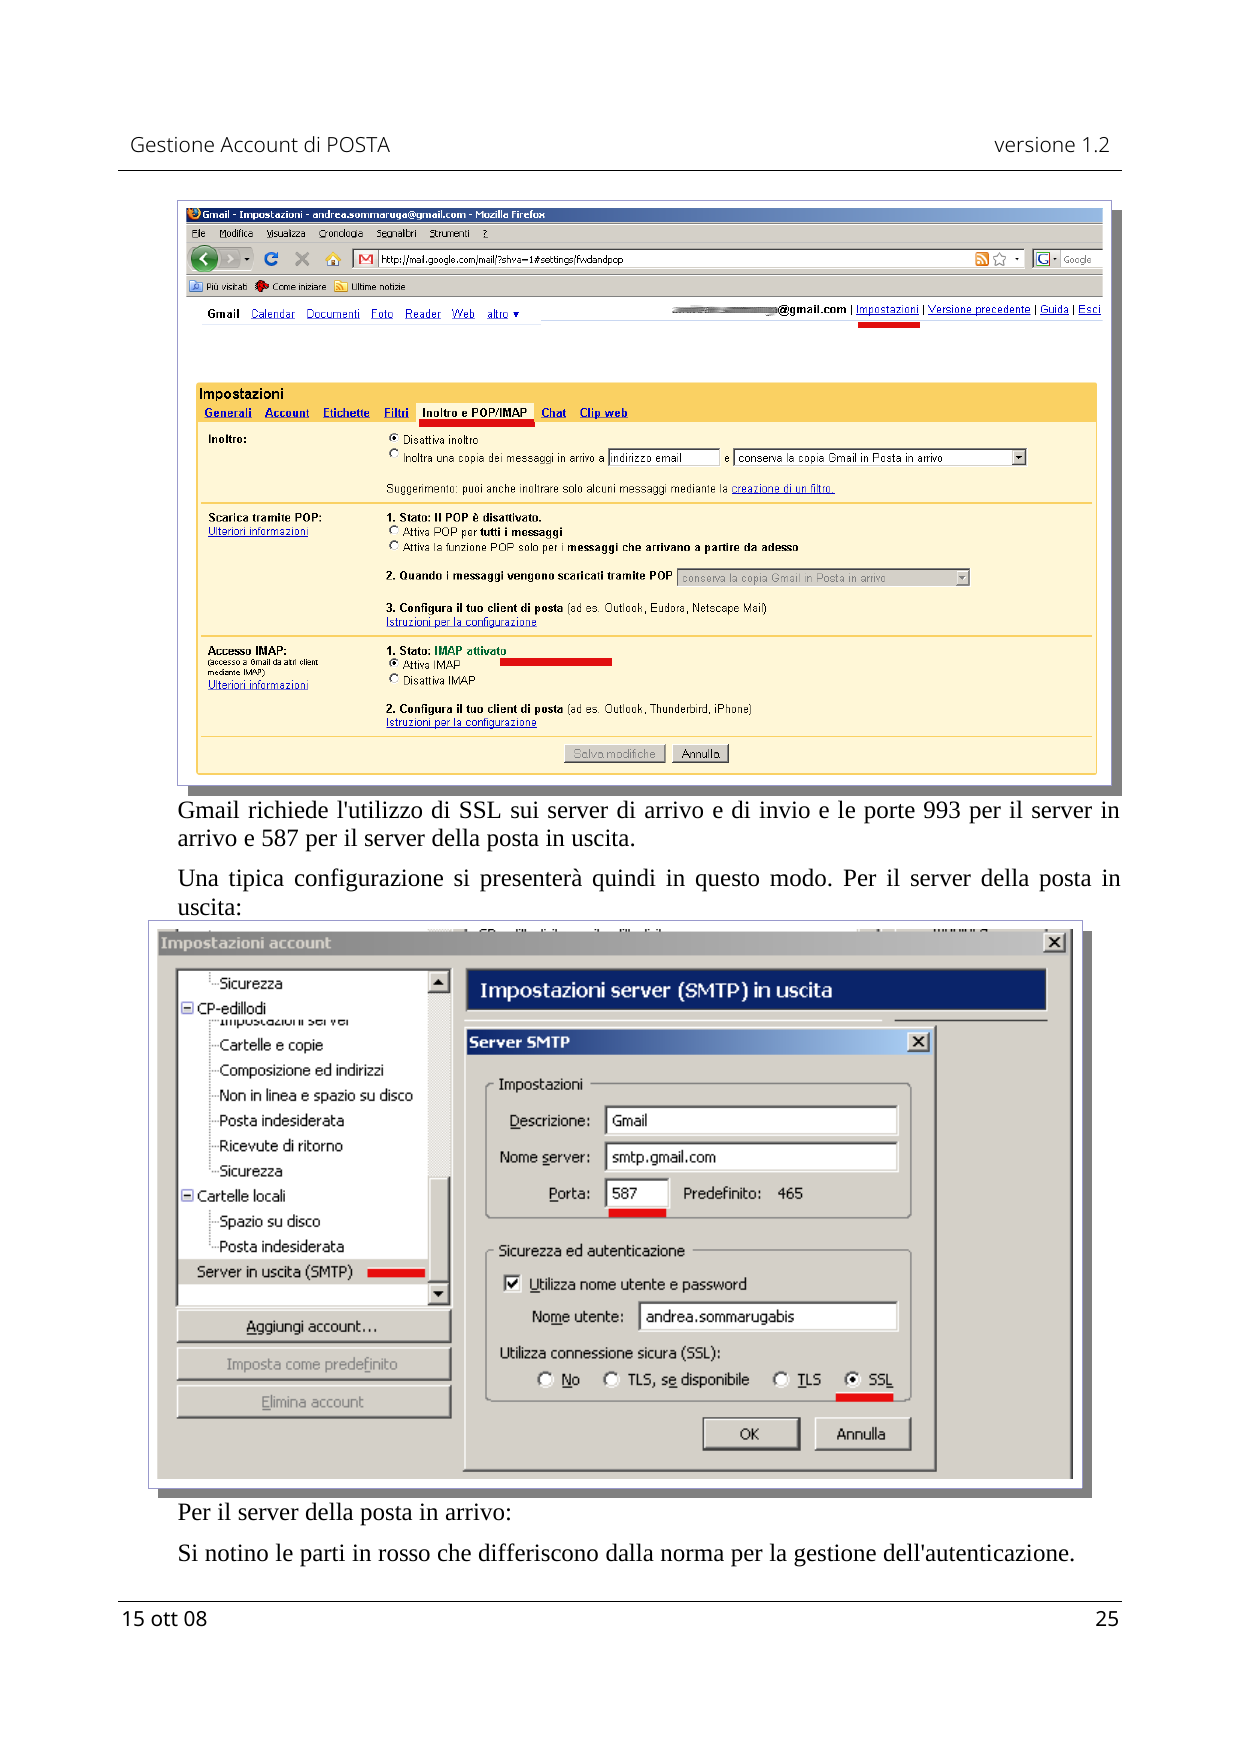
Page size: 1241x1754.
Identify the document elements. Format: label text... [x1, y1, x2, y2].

text Gmail richiede l'utilizzo di SSL sui server di arrivo e di invio e le porte 993 per il server in arrivo e 587 per il server della posta in uscita. [177, 786, 1122, 852]
picture [156, 929, 1073, 1479]
text [149, 921, 1082, 1488]
text Una tipica configurazione si presenterà quindi in questo modo. Per il server della posta in uscita: [177, 864, 1122, 920]
picture [186, 208, 1103, 777]
text [178, 201, 1111, 785]
text Si notino le parti in rosso che differiscono dalla norma per la gestione dell'autenticazione. [177, 1539, 1122, 1567]
text Per il server della posta in arrivo: [177, 933, 1122, 1526]
